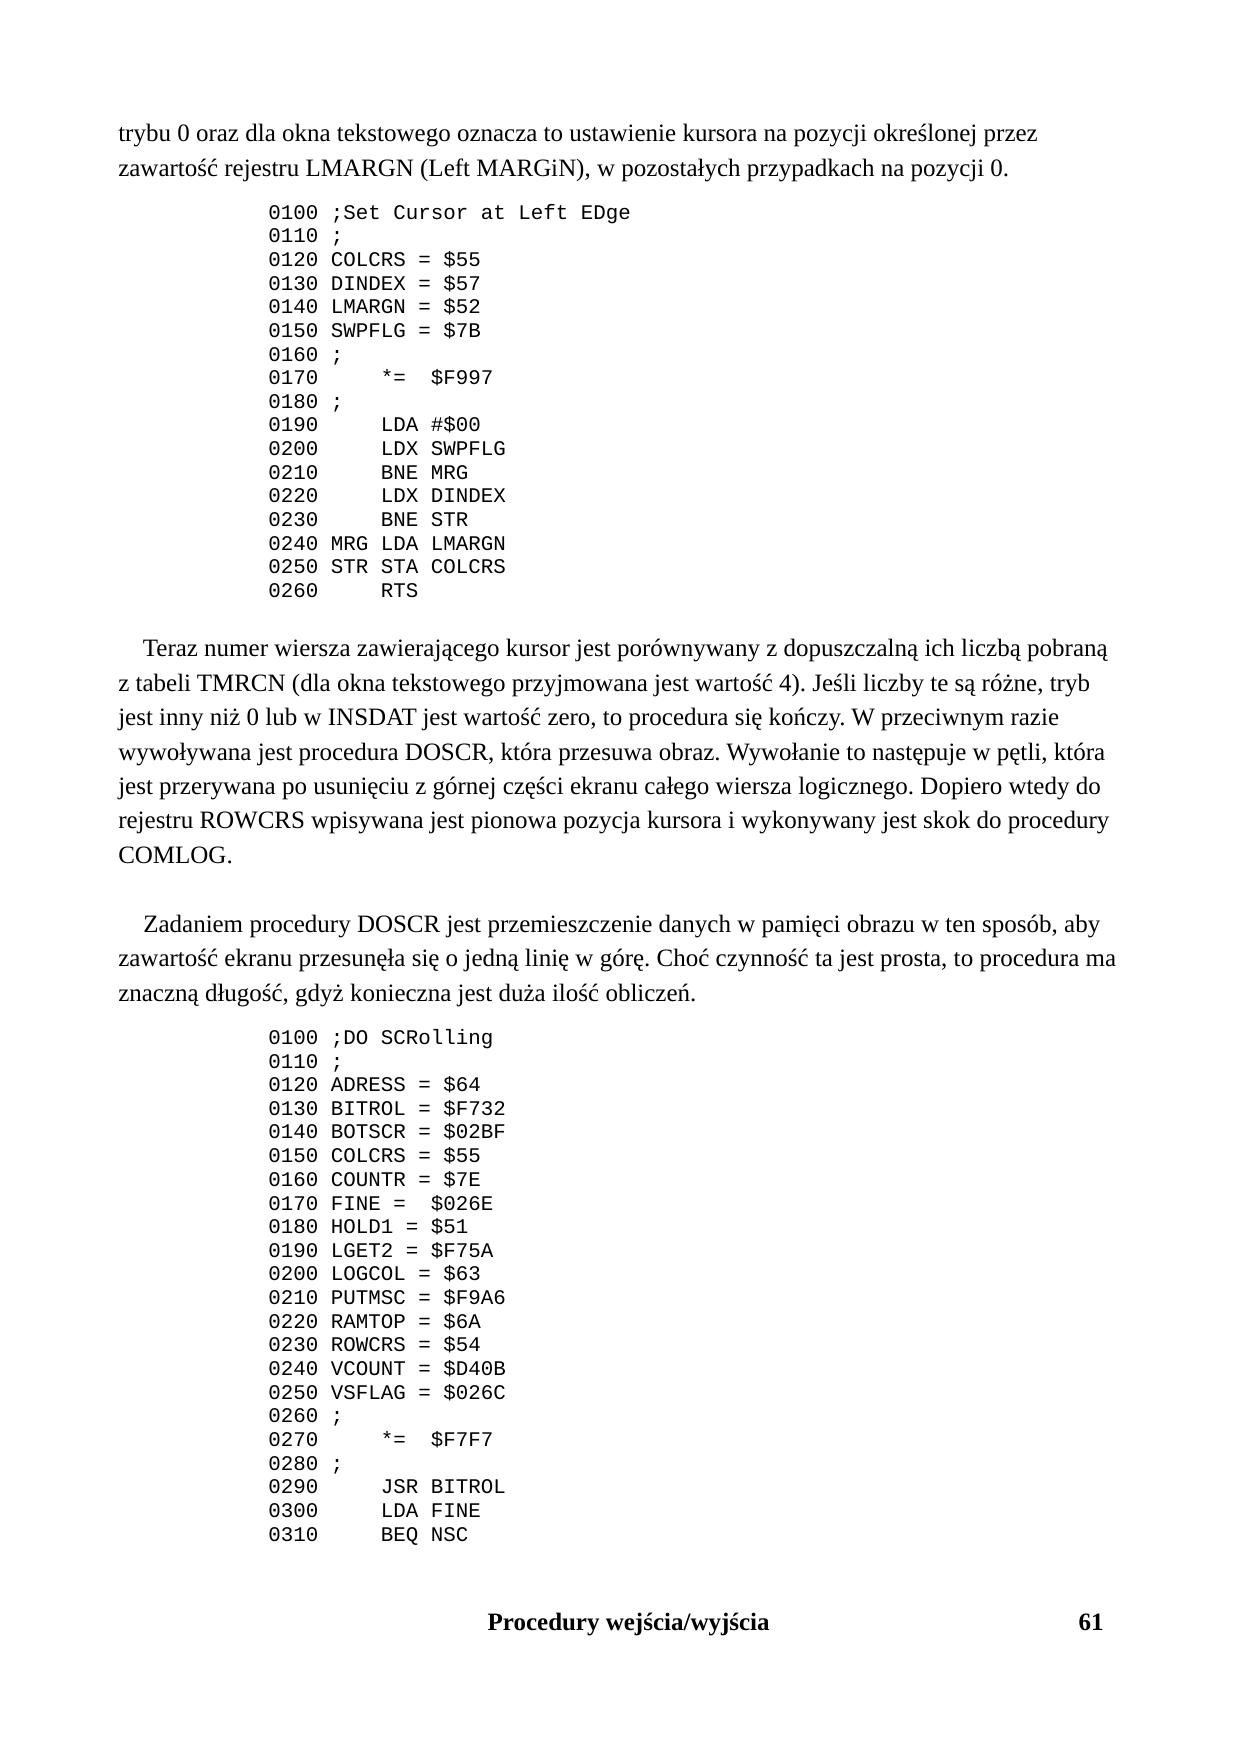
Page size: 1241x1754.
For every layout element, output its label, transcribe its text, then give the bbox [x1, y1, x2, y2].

text 0200 LOGCOL = $63 [118, 1263, 1122, 1287]
text 0130 BITROL = $F732 [118, 1098, 1122, 1122]
text 0290 JSR BITROL [118, 1476, 1122, 1500]
text 0240 MRG LDA LMARGN [118, 533, 1122, 556]
text 0170 *= $F997 [118, 367, 1122, 391]
text 0230 BNE STR [118, 509, 1122, 533]
text 0270 *= $F7F7 [118, 1429, 1122, 1453]
text 0280 ; [118, 1453, 1122, 1476]
text 0240 VCOUNT = $D40B [118, 1358, 1122, 1382]
text 0200 LDX SWPFLG [118, 438, 1122, 462]
text 0120 COLCRS = $55 [118, 249, 1122, 273]
text 0150 COLCRS = $55 [118, 1145, 1122, 1169]
text 0220 LDX DINDEX [118, 485, 1122, 509]
text 0300 LDA FINE [118, 1500, 1122, 1523]
text 0110 ; [118, 225, 1122, 249]
text 0260 ; [118, 1405, 1122, 1429]
text 0100 ;Set Cursor at Left EDge [118, 202, 1122, 225]
text 0110 ; [118, 1051, 1122, 1074]
text 0190 LDA #$00 [118, 414, 1122, 438]
text Teraz numer wiersza zawierającego kursor jest porównywany z dopuszczalną ich liczbą pobraną z tabeli TMRCN (dla okna tekstowego przyjmowana jest wartość 4). Jeśli liczby te są różne, tryb jest inny niż 0 lub w INSDAT jest wartość zero, to procedura się kończy. W przeciwnym razie wywoływana jest procedura DOSCR, która przesuwa obraz. Wywołanie to następuje w pętli, która jest przerywana po usunięciu z górnej części ekranu całego wiersza logicznego. Dopiero wtedy do rejestru ROWCRS wpisywana jest pionowa pozycja kursora i wykonywany jest skok do procedury COMLOG. Zadaniem procedury DOSCR jest przemieszczenie danych w pamięci obrazu w ten sposób, aby zawartość ekranu przesunęła się o jedną linię w górę. Choć czynność ta jest prosta, to procedura ma znaczną długość, gdyż konieczna jest duża ilość obliczeń. [118, 633, 1122, 1007]
text 0230 ROWCRS = $54 [118, 1334, 1122, 1358]
text 0310 BEQ NSC [118, 1523, 1122, 1547]
text 0180 ; [118, 391, 1122, 414]
text 0160 ; [118, 343, 1122, 367]
text 0160 COUNTR = $7E [118, 1169, 1122, 1192]
text 0100 ;DO SCRolling [118, 1027, 1122, 1051]
text 0250 VSFLAG = $026C [118, 1382, 1122, 1405]
text 0150 SWPFLG = $7B [118, 320, 1122, 343]
text 0250 STR STA COLCRS [118, 556, 1122, 580]
text trybu 0 oraz dla okna tekstowego oznacza to ustawienie kursora na pozycji określonej przez zawartość rejestru LMARGN (Left MARGiN), w pozostałych przypadkach na pozycji 0. [118, 118, 1122, 181]
text 0120 ADRESS = $64 [118, 1074, 1122, 1098]
text 0260 RTS [118, 580, 1122, 604]
text 0140 BOTSCR = $02BF [118, 1122, 1122, 1145]
text 0130 DINDEX = $57 [118, 273, 1122, 296]
text 0220 RAMTOP = $6A [118, 1311, 1122, 1334]
text 0210 PUTMSC = $F9A6 [118, 1287, 1122, 1311]
text 0170 FINE = $026E [118, 1192, 1122, 1216]
text 0140 LMARGN = $52 [118, 296, 1122, 320]
text 0190 LGET2 = $F75A [118, 1240, 1122, 1263]
text 0180 HOLD1 = $51 [118, 1216, 1122, 1240]
text 0210 BNE MRG [118, 462, 1122, 485]
